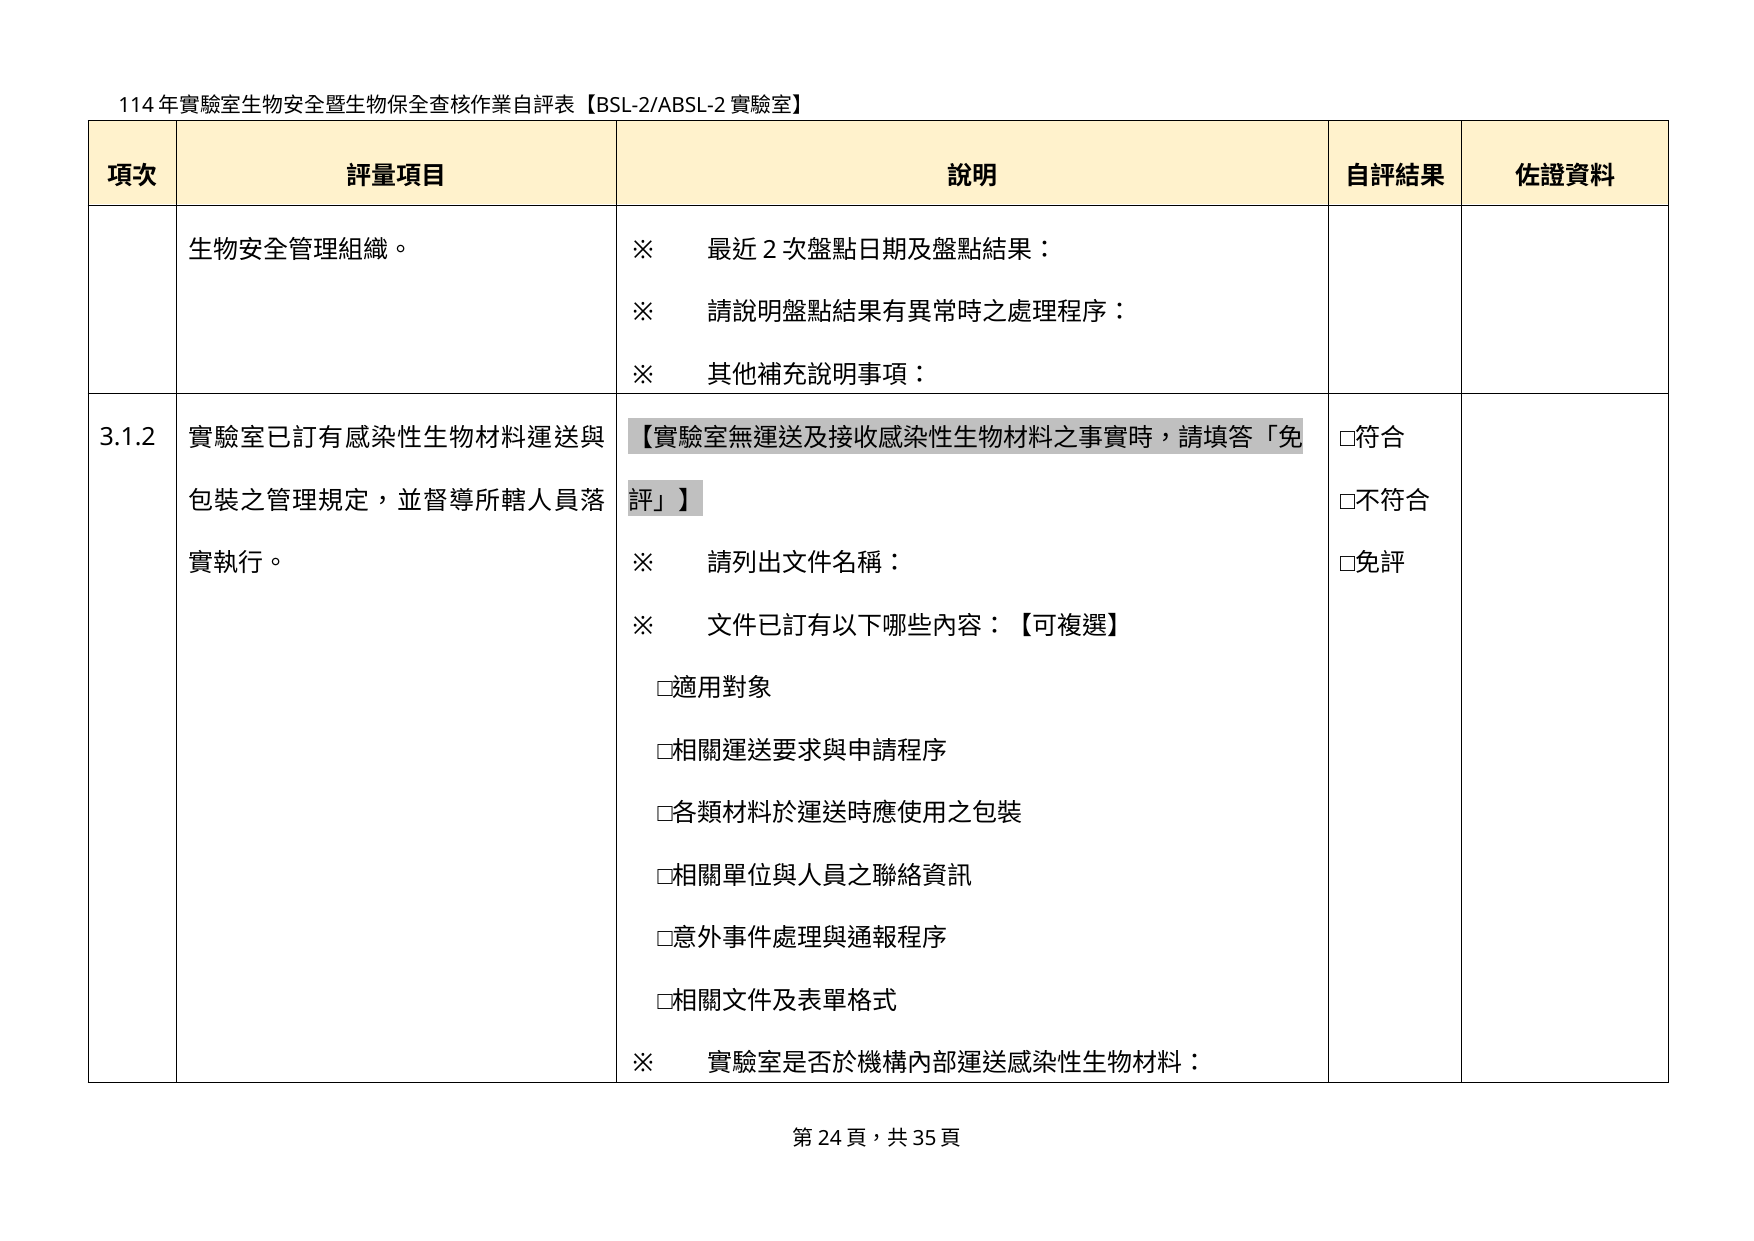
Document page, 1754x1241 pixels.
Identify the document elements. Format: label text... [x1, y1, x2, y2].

table_cell 【實驗室無運送及接收感染性生物材料之事實時，請填答「免評」】 請列出文件名稱： 文件已訂有以下哪些內容：【可複選】 □適用對象 □相關運送要求與申請程序 □各類材料於運送時應使用之包裝 □相關單位與人員之聯絡資訊 □意外事件處理與通報程序 □相關文件及表單格式 實驗室是否於機構內部運送感染性生物材料： [617, 394, 1328, 1082]
table_header 自評結果 [1329, 121, 1461, 204]
table_cell 實驗室已訂有感染性生物材料運送與包裝之管理規定，並督導所轄人員落實執行。 [177, 394, 616, 1082]
table_cell [1329, 206, 1461, 393]
table_cell 生物安全管理組織。 [177, 206, 616, 393]
table_cell [89, 206, 176, 393]
table_header 佐證資料 [1462, 121, 1668, 204]
table_header 評量項目 [177, 121, 616, 204]
table_cell [1462, 394, 1668, 1082]
table_cell □符合 □不符合 □免評 [1329, 394, 1461, 1082]
table_cell 3.1.2 [89, 394, 176, 1082]
table_header 說明 [617, 121, 1328, 204]
table_header 項次 [89, 121, 176, 204]
table_cell 盤點頻率： □每週 □每月 □每季 □其他，請說明： 最近2次盤點日期及盤點結果： 請說明盤點結果有異常時之處理程序： 其他補充說明事項： [617, 206, 1328, 393]
table_cell [1462, 206, 1668, 393]
